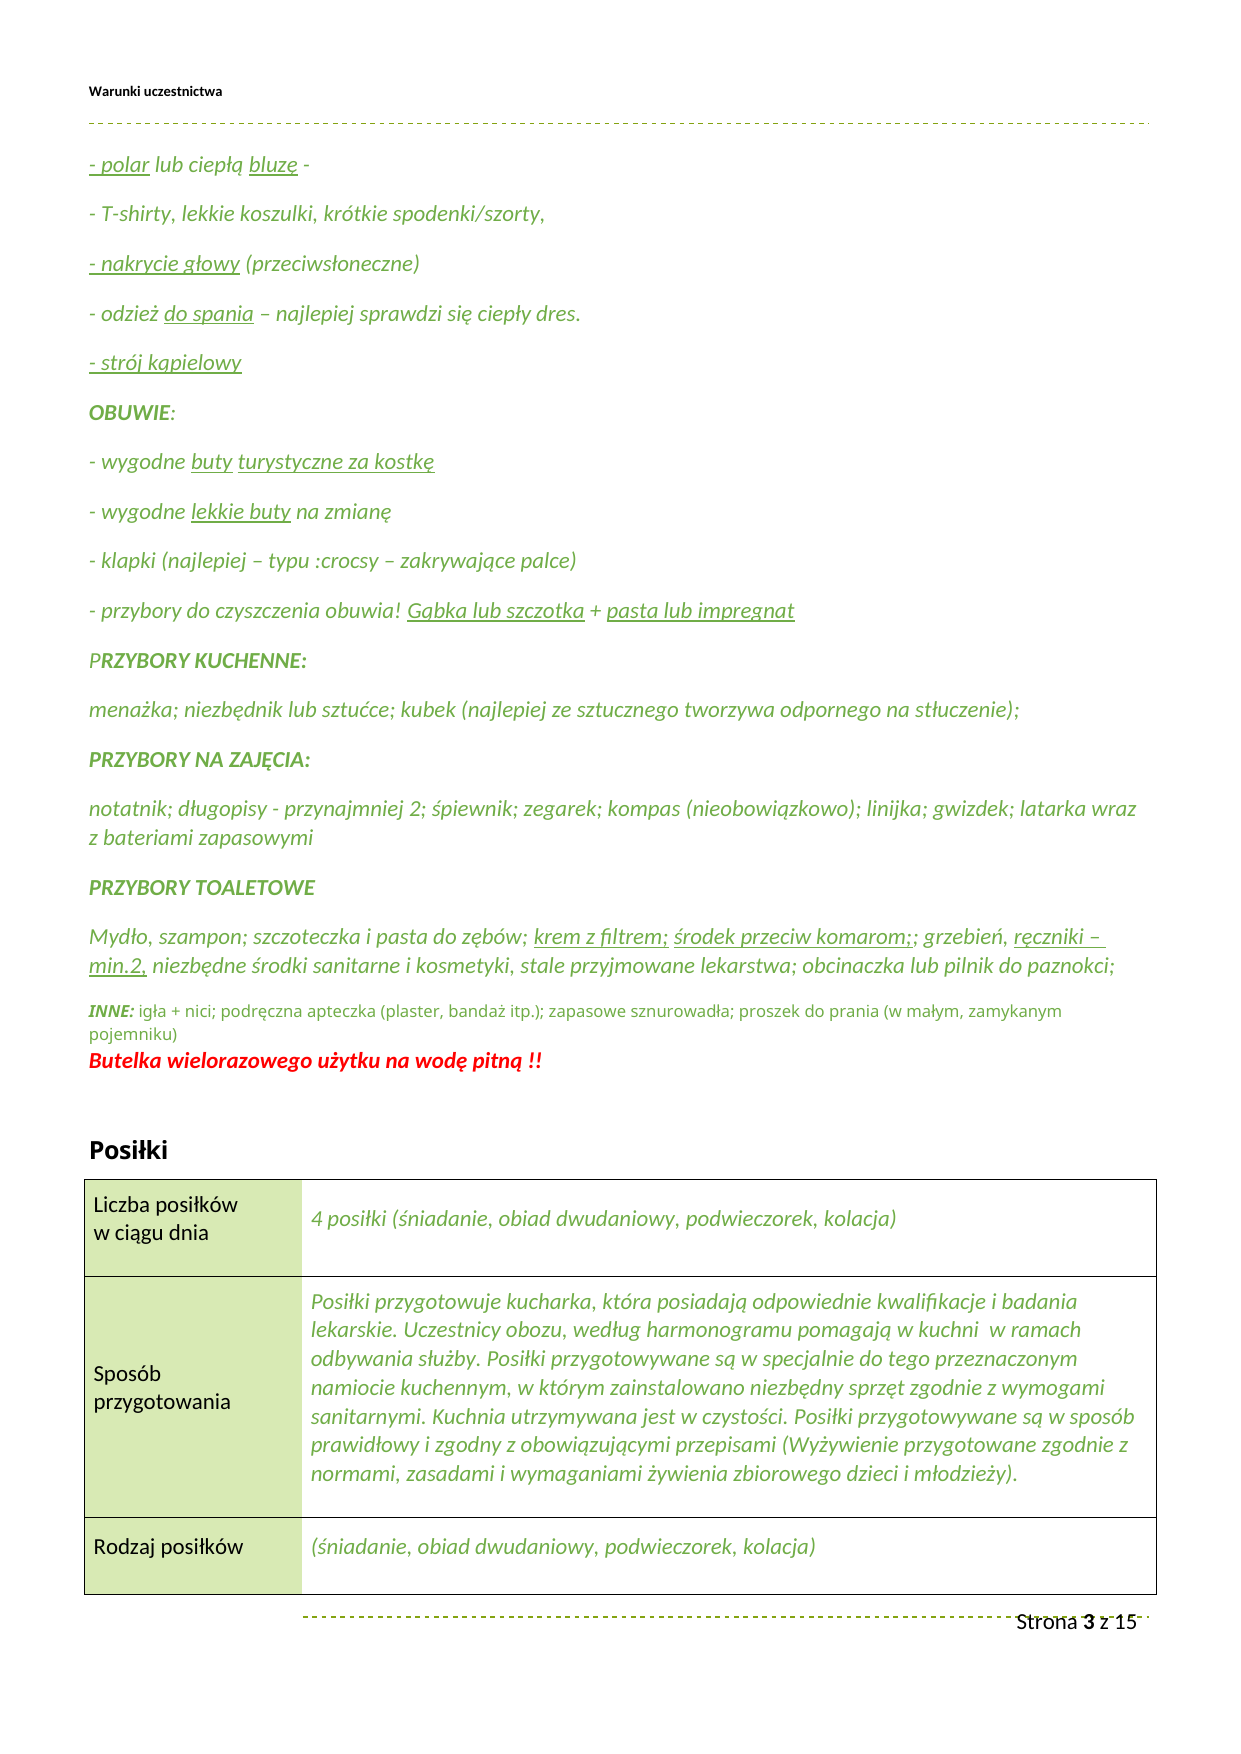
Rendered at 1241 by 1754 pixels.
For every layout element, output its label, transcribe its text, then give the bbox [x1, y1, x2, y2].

list - nakrycie głowy (przeciwsłoneczne) [89, 248, 1152, 277]
list - wygodne buty turystyczne za kostkę [89, 447, 1152, 475]
table_header 4 posiłki (śniadanie, obiad dwudaniowy, podwieczorek, kolacja) [302, 1180, 1156, 1276]
list PRZYBORY TOALETOWE [89, 872, 1152, 901]
text INNE: igła + nici; podręczna apteczka (plaster, bandaż itp.); zapasowe sznurowadła; proszek do prania (w małym, zamykanym pojemniku) [89, 1000, 1152, 1045]
table_cell Rodzaj posiłków [85, 1518, 302, 1594]
table_cell Sposób przygotowania [85, 1277, 302, 1517]
table_cell Posiłki przygotowuje kucharka, która posiadają odpowiednie kwalifikacje i badania lekarskie. Uczestnicy obozu, według harmonogramu pomagają w kuchni w ramach odbywania służby. Posiłki przygotowywane są w specjalnie do tego przeznaczonym namiocie kuchennym, w którym zainstalowano niezbędny sprzęt zgodnie z wymogami sanitarnymi. Kuchnia utrzymywana jest w czystości. Posiłki przygotowywane są w sposób prawidłowy i zgodny z obowiązującymi przepisami (Wyżywienie przygotowane zgodnie z normami, zasadami i wymaganiami żywienia zbiorowego dzieci i młodzieży). [302, 1277, 1156, 1517]
list - przybory do czyszczenia obuwia! Gąbka lub szczotka + pasta lub impregnat [89, 595, 1152, 624]
table_header Liczba posiłków w ciągu dnia [85, 1180, 302, 1276]
text Butelka wielorazowego użytku na wodę pitną !! [89, 1045, 1152, 1074]
table_cell (śniadanie, obiad dwudaniowy, podwieczorek, kolacja) Śniadania i kolacje - pieczywo mieszane (pszenne, żytnie lub mieszane). Urozmaicone składniki – wędliny, sery, mięso, ryby, jajka itp. Witaminy – owoce i warzywa. Do picia – herbata, kakao, kawa zbożowa, jogurty itp. W każdym z posiłków znajdują się warzywa surowe lub gotowane. Urozmaicony jadłospis [302, 1518, 1156, 1594]
list PRZYBORY NA ZAJĘCIA: [89, 744, 1152, 773]
list PRZYBORY KUCHENNE: [89, 645, 1152, 674]
text Posiłki [89, 1132, 1152, 1167]
list notatnik; długopisy - przynajmniej 2; śpiewnik; zegarek; kompas (nieobowiązkowo); linijka; gwizdek; latarka wraz z bateriami zapasowymi [89, 794, 1152, 851]
list - wygodne lekkie buty na zmianę [89, 496, 1152, 525]
list Mydło, szampon; szczoteczka i pasta do zębów; krem z filtrem; środek przeciw komarom;; grzebień, ręczniki – min.2, niezbędne środki sanitarne i kosmetyki, stale przyjmowane lekarstwa; obcinaczka lub pilnik do paznokci; [89, 922, 1152, 979]
list - odzież do spania – najlepiej sprawdzi się ciepły dres. [89, 298, 1152, 327]
list - klapki (najlepiej – typu :crocsy – zakrywające palce) [89, 546, 1152, 574]
list OBUWIE: [89, 397, 1152, 426]
list - T-shirty, lekkie koszulki, krótkie spodenki/szorty, [89, 199, 1152, 227]
list menażka; niezbędnik lub sztućce; kubek (najlepiej ze sztucznego tworzywa odpornego na stłuczenie); [89, 694, 1152, 723]
list - polar lub ciepłą bluzę - [89, 149, 1152, 178]
list - strój kąpielowy [89, 347, 1152, 376]
